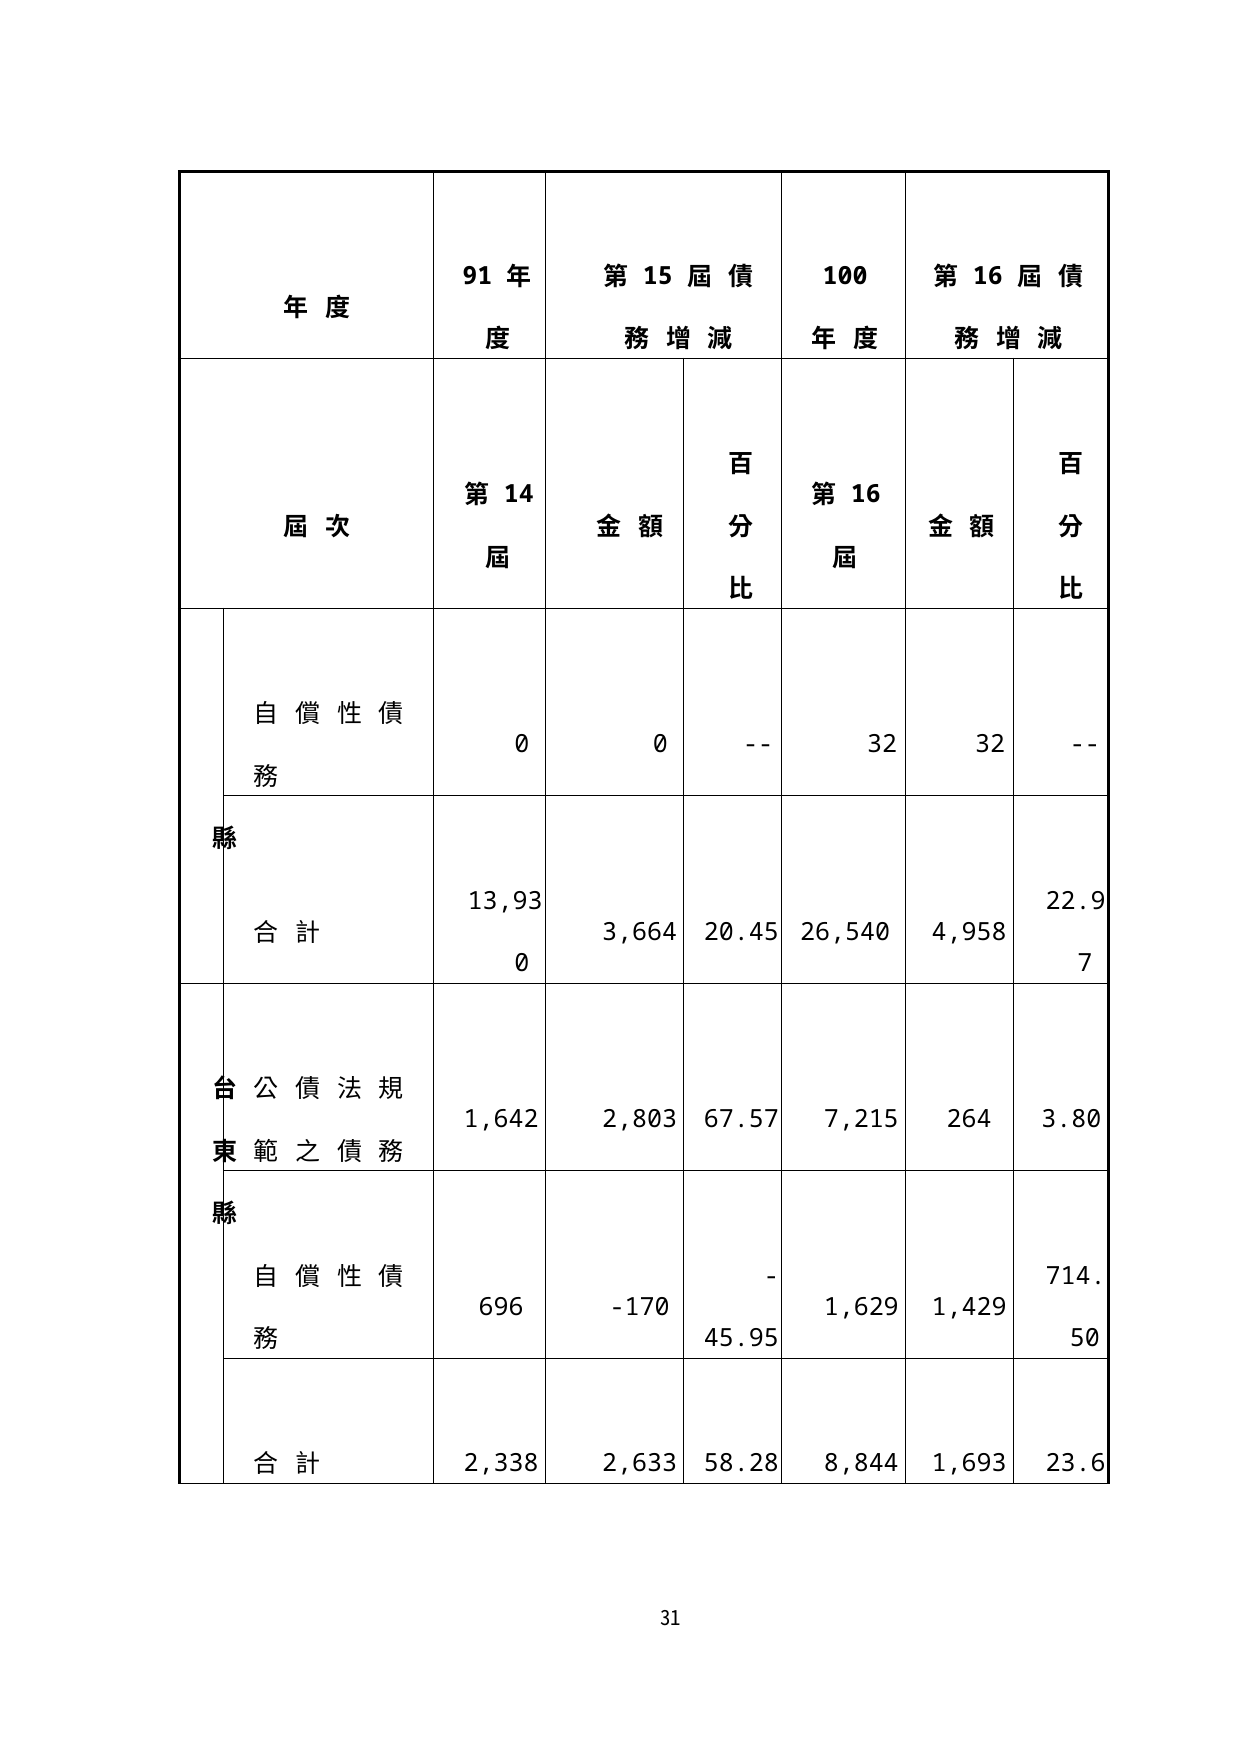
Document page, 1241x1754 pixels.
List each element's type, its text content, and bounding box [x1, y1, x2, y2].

table_cell 合計 [224, 796, 433, 983]
table_cell 696 [434, 1171, 545, 1358]
table_cell 百分比 [684, 359, 781, 608]
table_cell 13,930 [434, 796, 545, 983]
table_cell -- [684, 609, 781, 795]
table_cell -170 [546, 1171, 683, 1358]
table_cell 7,215 [782, 984, 905, 1170]
table_cell 自償性債務 [224, 1171, 433, 1358]
table_header 第15屆債務增減 [546, 173, 781, 358]
table_cell 4,958 [906, 796, 1013, 983]
table_cell 2,633 [546, 1359, 683, 1483]
table_cell 32 [906, 609, 1013, 795]
table_header 年度 [181, 173, 433, 358]
table_cell 自償性債務 [224, 609, 433, 795]
table_cell 22.97 [1014, 796, 1107, 983]
table_cell 金額 [546, 359, 683, 608]
table_cell 金額 [906, 359, 1013, 608]
table_cell 20.45 [684, 796, 781, 983]
table_cell 1,629 [782, 1171, 905, 1358]
table_header 91年度 [434, 173, 545, 358]
table_cell 第16屆 [782, 359, 905, 608]
table_cell 714.50 [1014, 1171, 1107, 1358]
table_cell 台東縣 [181, 984, 223, 1483]
table_cell 屏東縣 [181, 609, 223, 983]
table_cell -- [1014, 609, 1107, 795]
table_cell 8,844 [782, 1359, 905, 1483]
table_cell 264 [906, 984, 1013, 1170]
table_cell 百分比 [1014, 359, 1107, 608]
table_cell 屆次 [181, 359, 433, 608]
table_cell 23.6 [1014, 1359, 1107, 1483]
table_cell 3,664 [546, 796, 683, 983]
table_cell 合計 [224, 1359, 433, 1483]
table_cell 第14屆 [434, 359, 545, 608]
table_cell 3.80 [1014, 984, 1107, 1170]
table_cell 2,338 [434, 1359, 545, 1483]
table_cell 26,540 [782, 796, 905, 983]
table_header 第16屆債務增減 [906, 173, 1107, 358]
table_cell 1,429 [906, 1171, 1013, 1358]
table_cell 1,642 [434, 984, 545, 1170]
table_header 100年度 [782, 173, 905, 358]
table_cell 公債法規範之債務 [224, 984, 433, 1170]
table_cell 2,803 [546, 984, 683, 1170]
table_cell 0 [434, 609, 545, 795]
table_cell 1,693 [906, 1359, 1013, 1483]
table_cell 67.57 [684, 984, 781, 1170]
table_cell -45.95 [684, 1171, 781, 1358]
table_cell 32 [782, 609, 905, 795]
table_cell 0 [546, 609, 683, 795]
table_cell 58.28 [684, 1359, 781, 1483]
